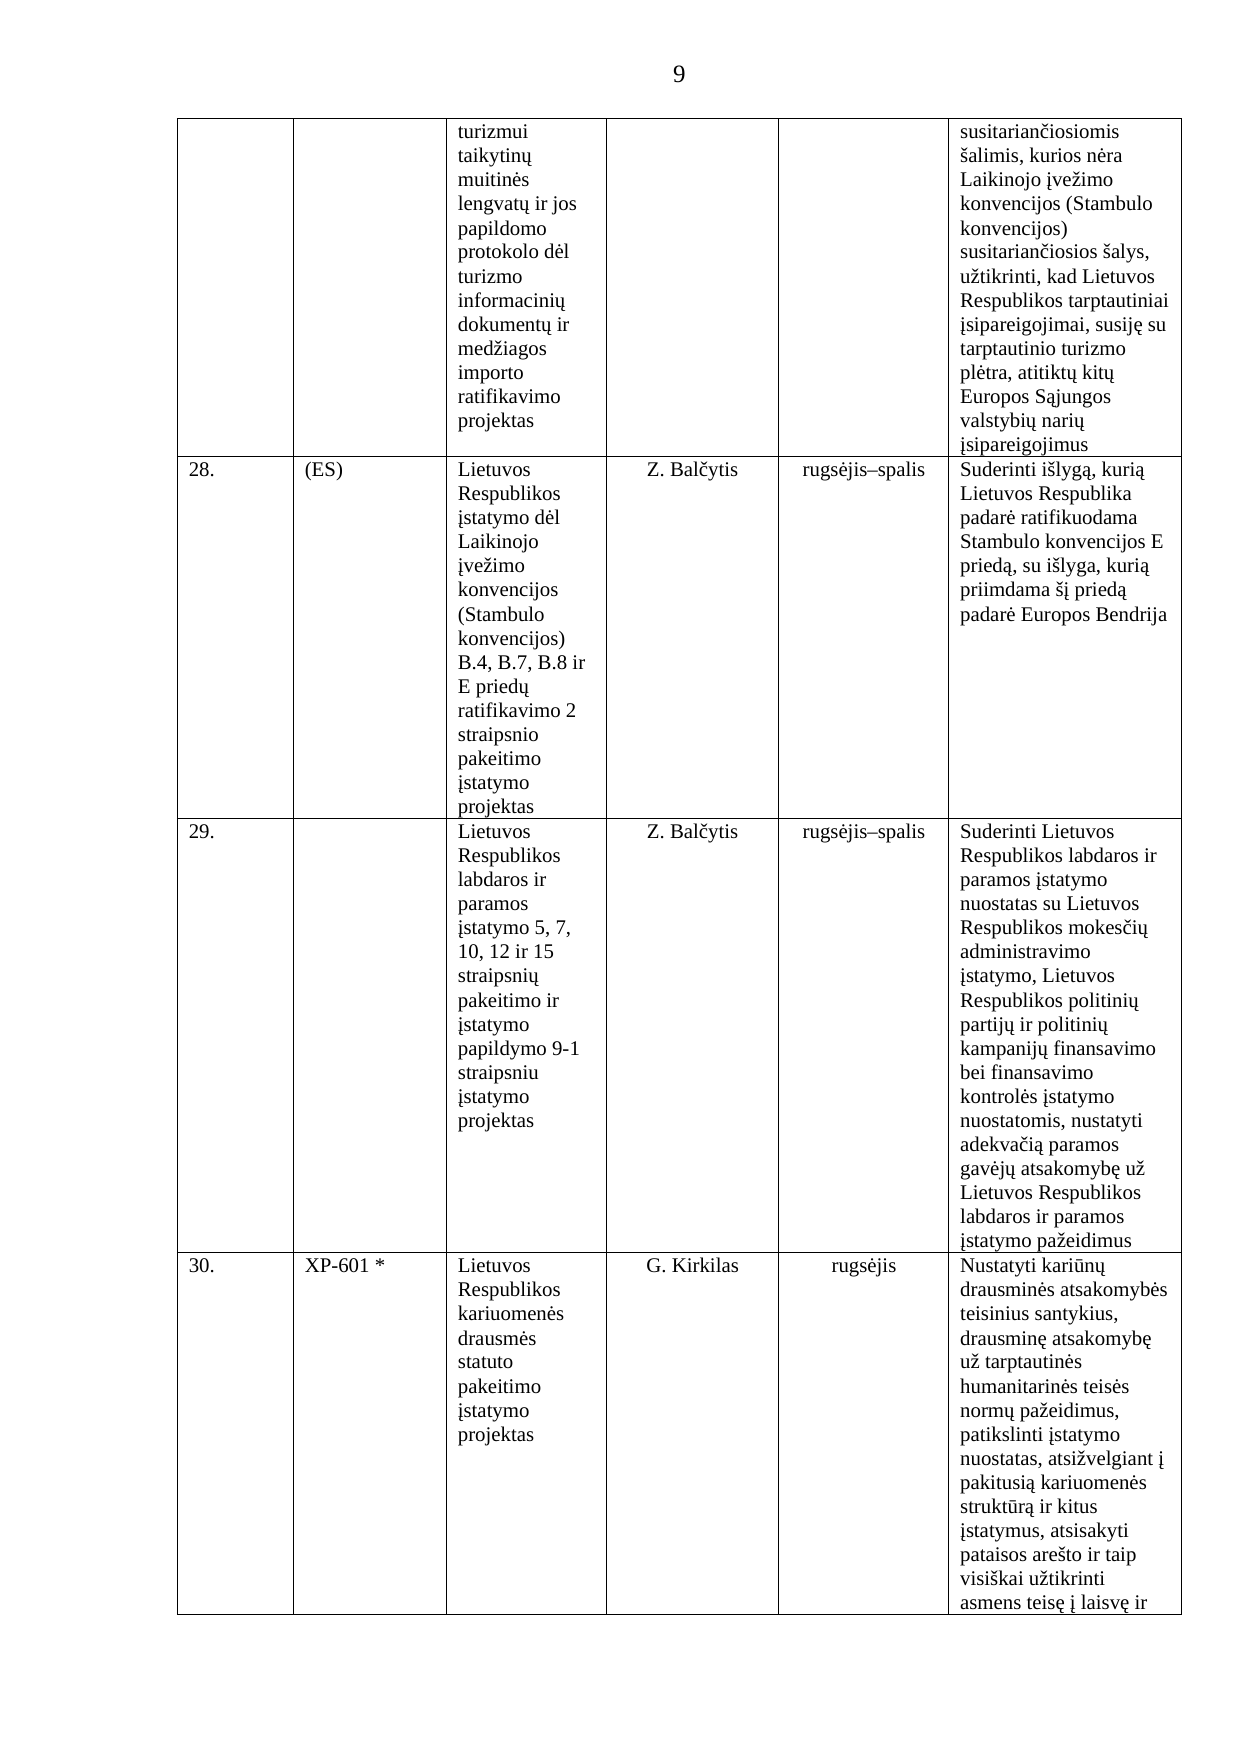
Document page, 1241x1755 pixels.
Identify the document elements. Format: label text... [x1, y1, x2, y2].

table_cell [607, 119, 778, 456]
table_cell Lietuvos Respublikos labdaros ir paramos įstatymo 5, 7, 10, 12 ir 15 straipsnių pakeitimo ir įstatymo papildymo 9-1 straipsniu įstatymo projektas [447, 819, 606, 1252]
table_cell 28. [178, 457, 293, 818]
table_cell [779, 119, 948, 456]
table_cell XP-601 * [294, 1253, 446, 1614]
table_cell rugsėjis–spalis [779, 457, 948, 818]
table_cell Z. Balčytis [607, 457, 778, 818]
table_cell rugsėjis [779, 1253, 948, 1614]
table_cell (ES) [294, 457, 446, 818]
table_cell susitariančiosiomis šalimis, kurios nėra Laikinojo įvežimo konvencijos (Stambulo konvencijos) susitariančiosios šalys, užtikrinti, kad Lietuvos Respublikos tarptautiniai įsipareigojimai, susiję su tarptautinio turizmo plėtra, atitiktų kitų Europos Sąjungos valstybių narių įsipareigojimus [949, 119, 1181, 456]
table_cell G. Kirkilas [607, 1253, 778, 1614]
table_cell Suderinti Lietuvos Respublikos labdaros ir paramos įstatymo nuostatas su Lietuvos Respublikos mokesčių administravimo įstatymo, Lietuvos Respublikos politinių partijų ir politinių kampanijų finansavimo bei finansavimo kontrolės įstatymo nuostatomis, nustatyti adekvačią paramos gavėjų atsakomybę už Lietuvos Respublikos labdaros ir paramos įstatymo pažeidimus [949, 819, 1181, 1252]
table_cell [294, 819, 446, 1252]
table_cell turizmui taikytinų muitinės lengvatų ir jos papildomo protokolo dėl turizmo informacinių dokumentų ir medžiagos importo ratifikavimo projektas [447, 119, 606, 456]
table_cell rugsėjis–spalis [779, 819, 948, 1252]
table_cell 29. [178, 819, 293, 1252]
table_cell Z. Balčytis [607, 819, 778, 1252]
table_cell Suderinti išlygą, kurią Lietuvos Respublika padarė ratifikuodama Stambulo konvencijos E priedą, su išlyga, kurią priimdama šį priedą padarė Europos Bendrija [949, 457, 1181, 818]
table_cell Nustatyti kariūnų drausminės atsakomybės teisinius santykius, drausminę atsakomybę už tarptautinės humanitarinės teisės normų pažeidimus, patikslinti įstatymo nuostatas, atsižvelgiant į pakitusią kariuomenės struktūrą ir kitus įstatymus, atsisakyti pataisos arešto ir taip visiškai užtikrinti asmens teisę į laisvę ir [949, 1253, 1181, 1614]
table_cell Lietuvos Respublikos kariuomenės drausmės statuto pakeitimo įstatymo projektas [447, 1253, 606, 1614]
table_cell [178, 119, 293, 456]
table_cell [294, 119, 446, 456]
table_cell 30. [178, 1253, 293, 1614]
table_cell Lietuvos Respublikos įstatymo dėl Laikinojo įvežimo konvencijos (Stambulo konvencijos) B.4, B.7, B.8 ir E priedų ratifikavimo 2 straipsnio pakeitimo įstatymo projektas [447, 457, 606, 818]
